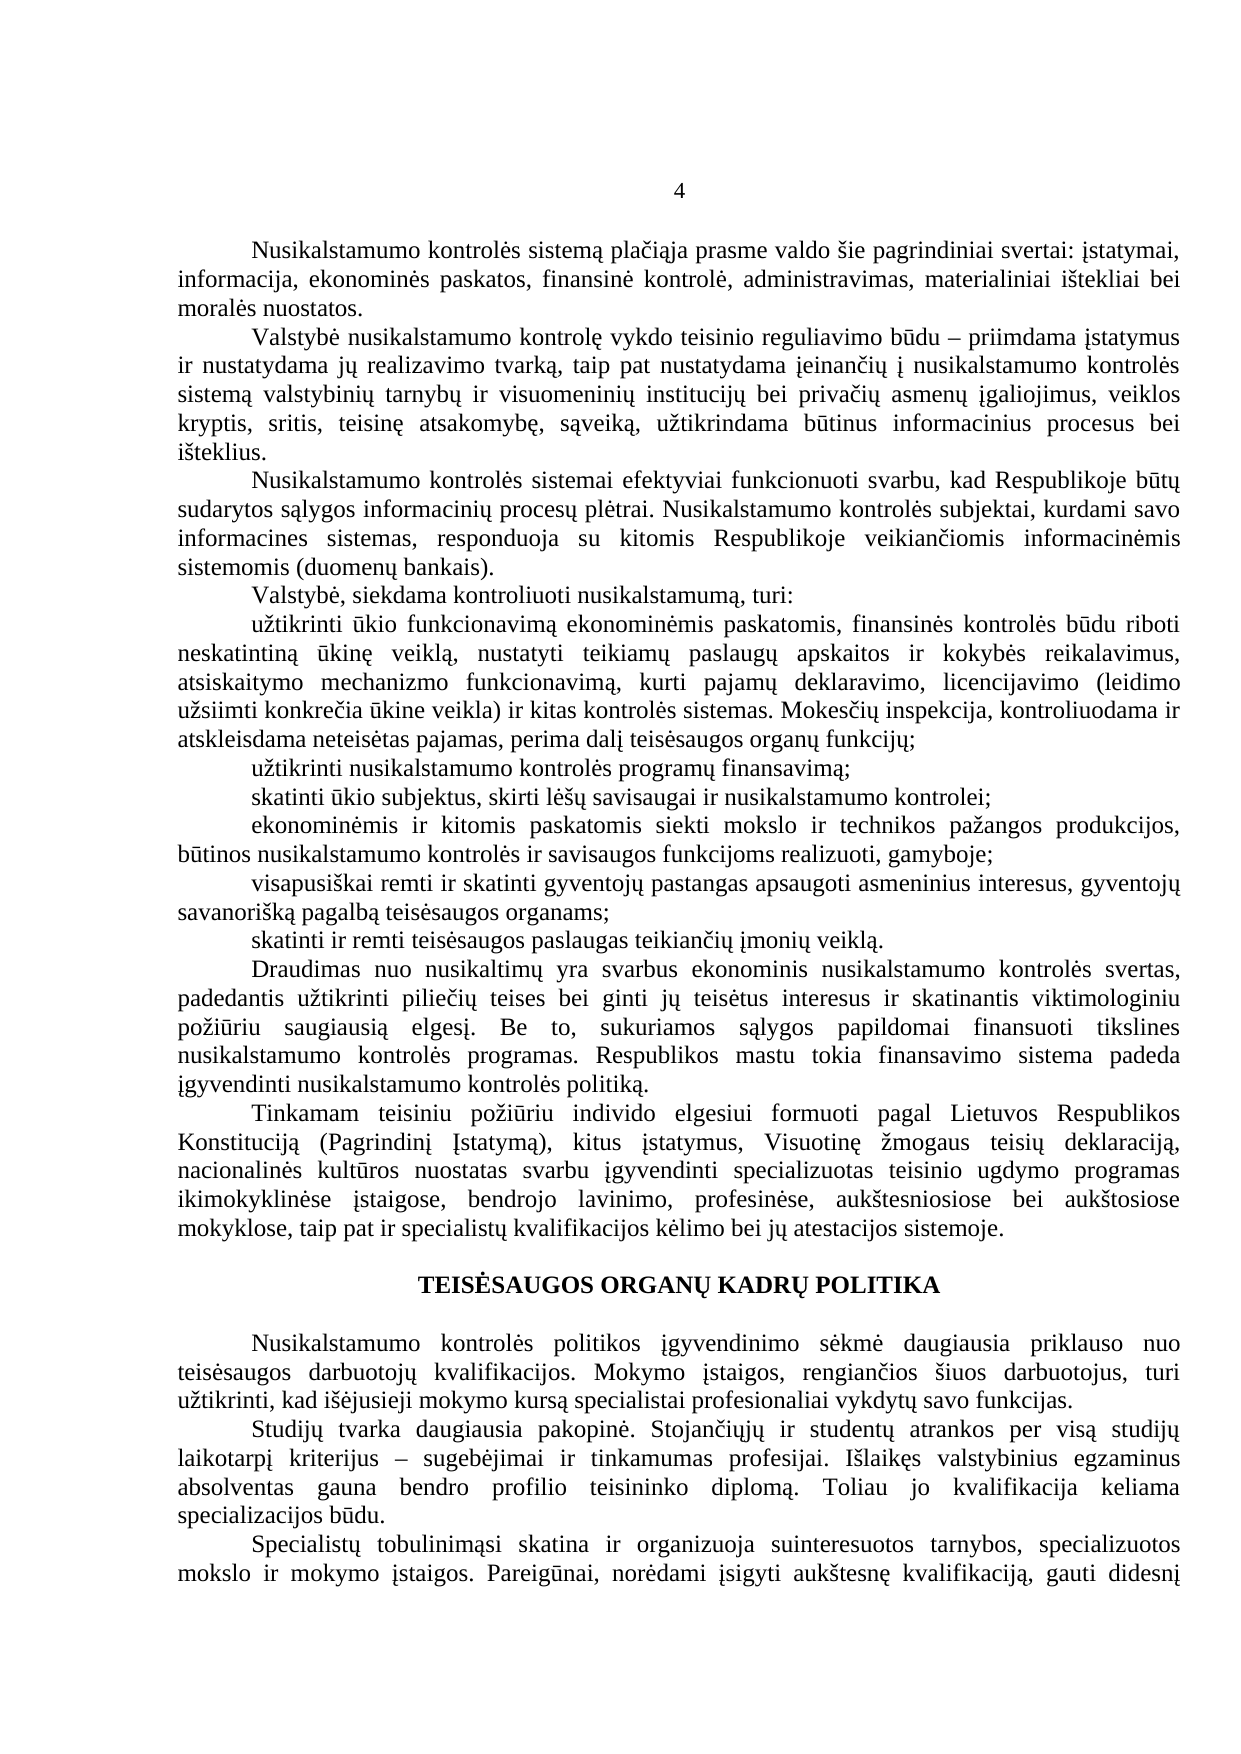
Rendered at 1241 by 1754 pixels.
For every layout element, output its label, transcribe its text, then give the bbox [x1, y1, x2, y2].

text Nusikalstamumo kontrolės sistemą plačiąja prasme valdo šie pagrindiniai svertai: įstatymai, informacija, ekonominės paskatos, finansinė kontrolė, administravimas, materialiniai ištekliai bei moralės nuostatos. [177, 235, 1181, 322]
text Specialistų tobulinimąsi skatina ir organizuoja suinteresuotos tarnybos, specializuotos mokslo ir mokymo įstaigos. Pareigūnai, norėdami įsigyti aukštesnę kvalifikaciją, gauti didesnį [177, 1529, 1181, 1587]
text užtikrinti nusikalstamumo kontrolės programų finansavimą; [177, 753, 1181, 782]
text Draudimas nuo nusikaltimų yra svarbus ekonominis nusikalstamumo kontrolės svertas, padedantis užtikrinti piliečių teises bei ginti jų teisėtus interesus ir skatinantis viktimologiniu požiūriu saugiausią elgesį. Be to, sukuriamos sąlygos papildomai finansuoti tikslines nusikalstamumo kontrolės programas. Respublikos mastu tokia finansavimo sistema padeda įgyvendinti nusikalstamumo kontrolės politiką. [177, 954, 1181, 1098]
text užtikrinti ūkio funkcionavimą ekonominėmis paskatomis, finansinės kontrolės būdu riboti neskatintiną ūkinę veiklą, nustatyti teikiamų paslaugų apskaitos ir kokybės reikalavimus, atsiskaitymo mechanizmo funkcionavimą, kurti pajamų deklaravimo, licencijavimo (leidimo užsiimti konkrečia ūkine veikla) ir kitas kontrolės sistemas. Mokesčių inspekcija, kontroliuodama ir atskleisdama neteisėtas pajamas, perima dalį teisėsaugos organų funkcijų; [177, 609, 1181, 753]
text Tinkamam teisiniu požiūriu individo elgesiui formuoti pagal Lietuvos Respublikos Konstituciją (Pagrindinį Įstatymą), kitus įstatymus, Visuotinę žmogaus teisių deklaraciją, nacionalinės kultūros nuostatas svarbu įgyvendinti specializuotas teisinio ugdymo programas ikimokyklinėse įstaigose, bendrojo lavinimo, profesinėse, aukštesniosiose bei aukštosiose mokyklose, taip pat ir specialistų kvalifikacijos kėlimo bei jų atestacijos sistemoje. [177, 1098, 1181, 1242]
text Nusikalstamumo kontrolės sistemai efektyviai funkcionuoti svarbu, kad Respublikoje būtų sudarytos sąlygos informacinių procesų plėtrai. Nusikalstamumo kontrolės subjektai, kurdami savo informacines sistemas, responduoja su kitomis Respublikoje veikiančiomis informacinėmis sistemomis (duomenų bankais). [177, 465, 1181, 580]
text ekonominėmis ir kitomis paskatomis siekti mokslo ir technikos pažangos produkcijos, būtinos nusikalstamumo kontrolės ir savisaugos funkcijoms realizuoti, gamyboje; [177, 810, 1181, 868]
text Nusikalstamumo kontrolės politikos įgyvendinimo sėkmė daugiausia priklauso nuo teisėsaugos darbuotojų kvalifikacijos. Mokymo įstaigos, rengiančios šiuos darbuotojus, turi užtikrinti, kad išėjusieji mokymo kursą specialistai profesionaliai vykdytų savo funkcijas. [177, 1328, 1181, 1414]
text visapusiškai remti ir skatinti gyventojų pastangas apsaugoti asmeninius interesus, gyventojų savanorišką pagalbą teisėsaugos organams; [177, 868, 1181, 925]
text Valstybė nusikalstamumo kontrolę vykdo teisinio reguliavimo būdu – priimdama įstatymus ir nustatydama jų realizavimo tvarką, taip pat nustatydama įeinančių į nusikalstamumo kontrolės sistemą valstybinių tarnybų ir visuomeninių institucijų bei privačių asmenų įgaliojimus, veiklos kryptis, sritis, teisinę atsakomybę, sąveiką, užtikrindama būtinus informacinius procesus bei išteklius. [177, 322, 1181, 465]
text skatinti ūkio subjektus, skirti lėšų savisaugai ir nusikalstamumo kontrolei; [177, 782, 1181, 810]
text skatinti ir remti teisėsaugos paslaugas teikiančių įmonių veiklą. [177, 925, 1181, 954]
text Valstybė, siekdama kontroliuoti nusikalstamumą, turi: [177, 580, 1181, 609]
text Studijų tvarka daugiausia pakopinė. Stojančiųjų ir studentų atrankos per visą studijų laikotarpį kriterijus – sugebėjimai ir tinkamumas profesijai. Išlaikęs valstybinius egzaminus absolventas gauna bendro profilio teisininko diplomą. Toliau jo kvalifikacija keliama specializacijos būdu. [177, 1414, 1181, 1529]
text Teisėsaugos organų kadrų politika [177, 1270, 1181, 1299]
